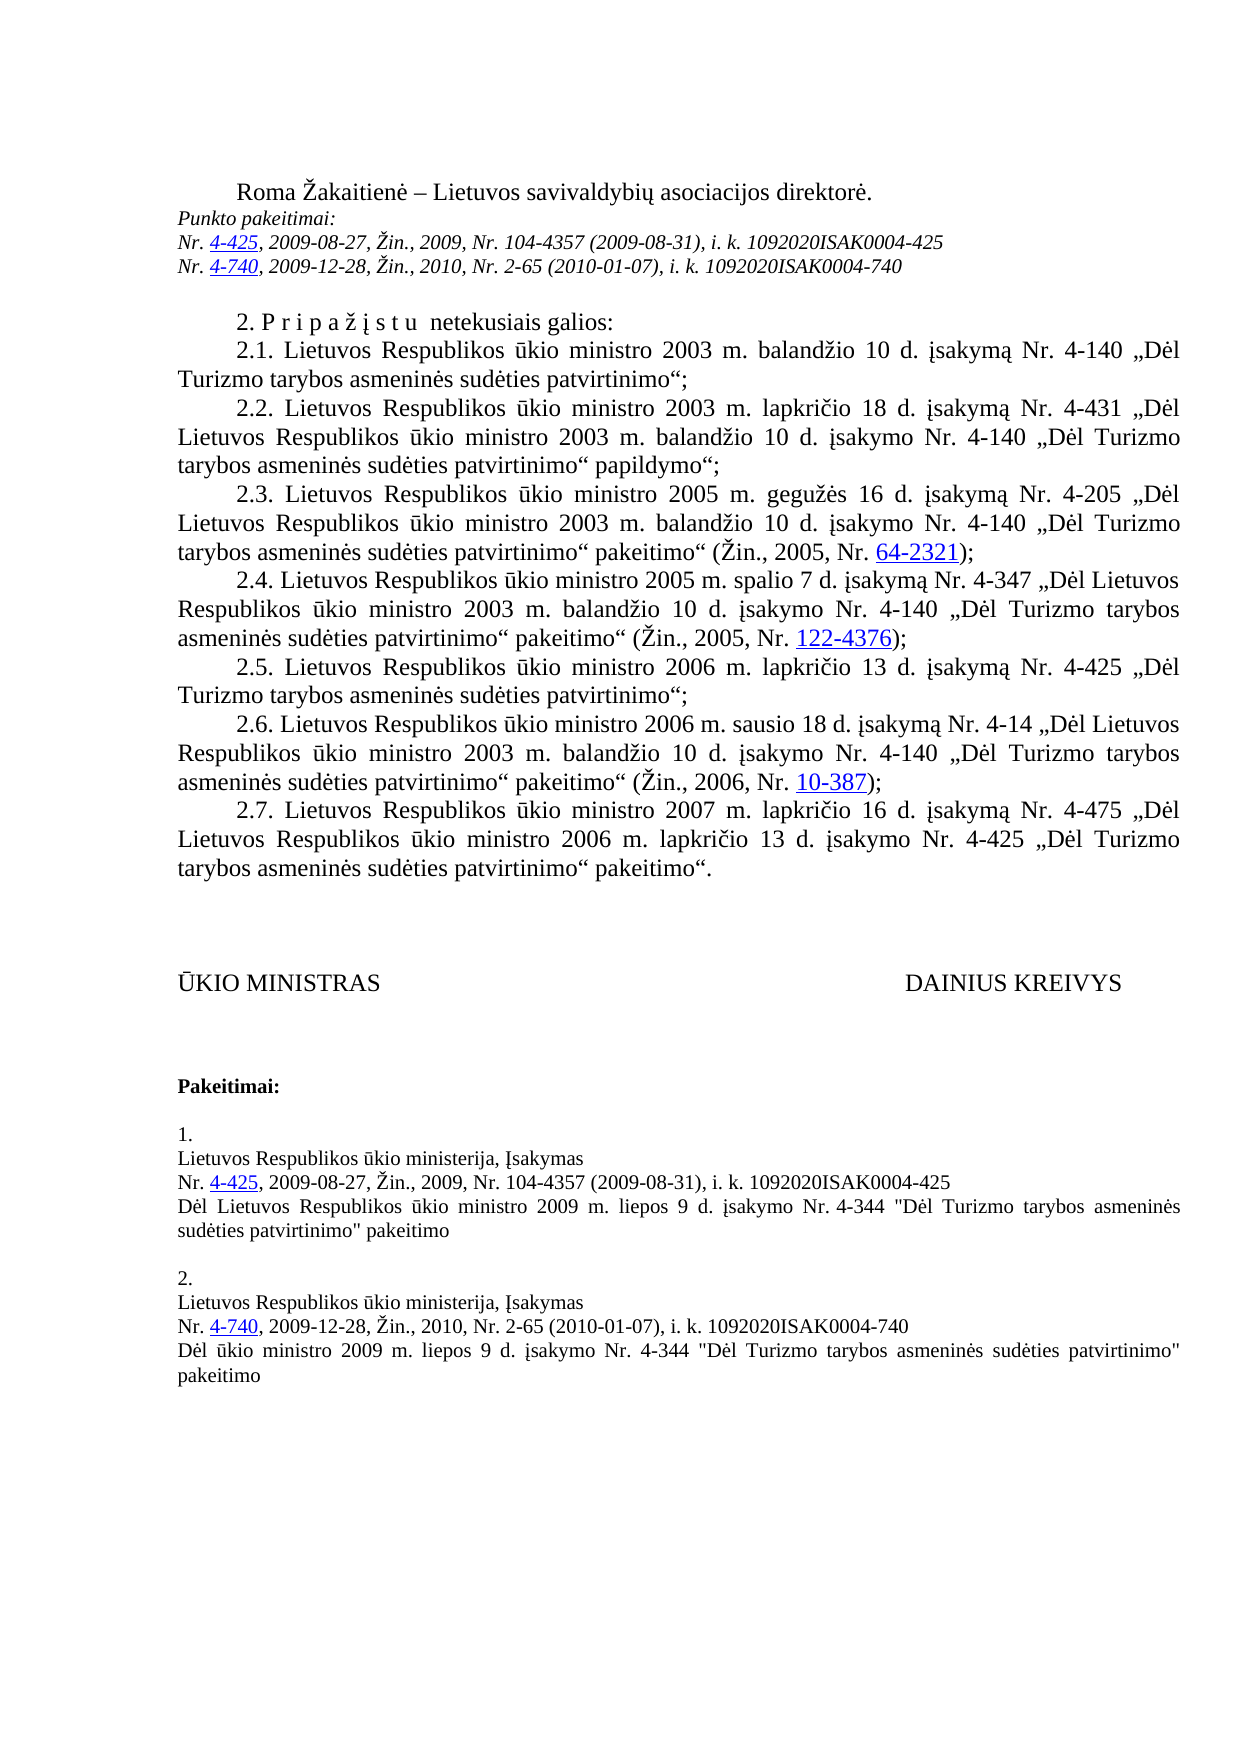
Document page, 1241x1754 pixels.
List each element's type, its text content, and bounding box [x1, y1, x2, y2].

text Dėl ūkio ministro 2009 m. liepos 9 d. įsakymo Nr. 4-344 "Dėl Turizmo tarybos asmeninės sudėties patvirtinimo" pakeitimo [177, 1338, 1181, 1387]
text 2.7. Lietuvos Respublikos ūkio ministro 2007 m. lapkričio 16 d. įsakymą Nr. 4-475 „Dėl Lietuvos Respublikos ūkio ministro 2006 m. lapkričio 13 d. įsakymo Nr. 4-425 „Dėl Turizmo tarybos asmeninės sudėties patvirtinimo“ pakeitimo“. [177, 796, 1181, 882]
text Dėl Lietuvos Respublikos ūkio ministro 2009 m. liepos 9 d. įsakymo Nr. 4-344 "Dėl Turizmo tarybos asmeninės sudėties patvirtinimo" pakeitimo [177, 1194, 1181, 1242]
text Nr. 4-740, 2009-12-28, Žin., 2010, Nr. 2-65 (2010-01-07), i. k. 1092020ISAK0004-740 [177, 254, 1181, 278]
text Lietuvos Respublikos ūkio ministerija, Įsakymas [177, 1290, 1181, 1314]
text Lietuvos Respublikos ūkio ministerija, Įsakymas [177, 1146, 1181, 1170]
text Pakeitimai: [177, 1074, 1181, 1098]
text Nr. 4-425, 2009-08-27, Žin., 2009, Nr. 104-4357 (2009-08-31), i. k. 1092020ISAK0004-425 [177, 1170, 1181, 1194]
text Ūkio ministras Dainius Kreivys [177, 968, 1181, 997]
text Nr. 4-425, 2009-08-27, Žin., 2009, Nr. 104-4357 (2009-08-31), i. k. 1092020ISAK0004-425 [177, 230, 1181, 254]
text 2.5. Lietuvos Respublikos ūkio ministro 2006 m. lapkričio 13 d. įsakymą Nr. 4-425 „Dėl Turizmo tarybos asmeninės sudėties patvirtinimo“; [177, 652, 1181, 709]
text 2.3. Lietuvos Respublikos ūkio ministro 2005 m. gegužės 16 d. įsakymą Nr. 4-205 „Dėl Lietuvos Respublikos ūkio ministro 2003 m. balandžio 10 d. įsakymo Nr. 4-140 „Dėl Turizmo tarybos asmeninės sudėties patvirtinimo“ pakeitimo“ (Žin., 2005, Nr. 64-2321); [177, 479, 1181, 566]
text 2.6. Lietuvos Respublikos ūkio ministro 2006 m. sausio 18 d. įsakymą Nr. 4-14 „Dėl Lietuvos Respublikos ūkio ministro 2003 m. balandžio 10 d. įsakymo Nr. 4-140 „Dėl Turizmo tarybos asmeninės sudėties patvirtinimo“ pakeitimo“ (Žin., 2006, Nr. 10-387); [177, 709, 1181, 796]
text Nr. 4-740, 2009-12-28, Žin., 2010, Nr. 2-65 (2010-01-07), i. k. 1092020ISAK0004-740 [177, 1314, 1181, 1338]
text 1. [177, 1122, 1181, 1146]
text Roma Žakaitienė – Lietuvos savivaldybių asociacijos direktorė. [177, 177, 1181, 206]
text 2.2. Lietuvos Respublikos ūkio ministro 2003 m. lapkričio 18 d. įsakymą Nr. 4-431 „Dėl Lietuvos Respublikos ūkio ministro 2003 m. balandžio 10 d. įsakymo Nr. 4-140 „Dėl Turizmo tarybos asmeninės sudėties patvirtinimo“ papildymo“; [177, 393, 1181, 479]
text 2.4. Lietuvos Respublikos ūkio ministro 2005 m. spalio 7 d. įsakymą Nr. 4-347 „Dėl Lietuvos Respublikos ūkio ministro 2003 m. balandžio 10 d. įsakymo Nr. 4-140 „Dėl Turizmo tarybos asmeninės sudėties patvirtinimo“ pakeitimo“ (Žin., 2005, Nr. 122-4376); [177, 566, 1181, 652]
text 2. Pripažįstu netekusiais galios: [177, 307, 1181, 336]
text 2. [177, 1266, 1181, 1290]
text Punkto pakeitimai: [177, 206, 1181, 230]
text 2.1. Lietuvos Respublikos ūkio ministro 2003 m. balandžio 10 d. įsakymą Nr. 4-140 „Dėl Turizmo tarybos asmeninės sudėties patvirtinimo“; [177, 336, 1181, 393]
